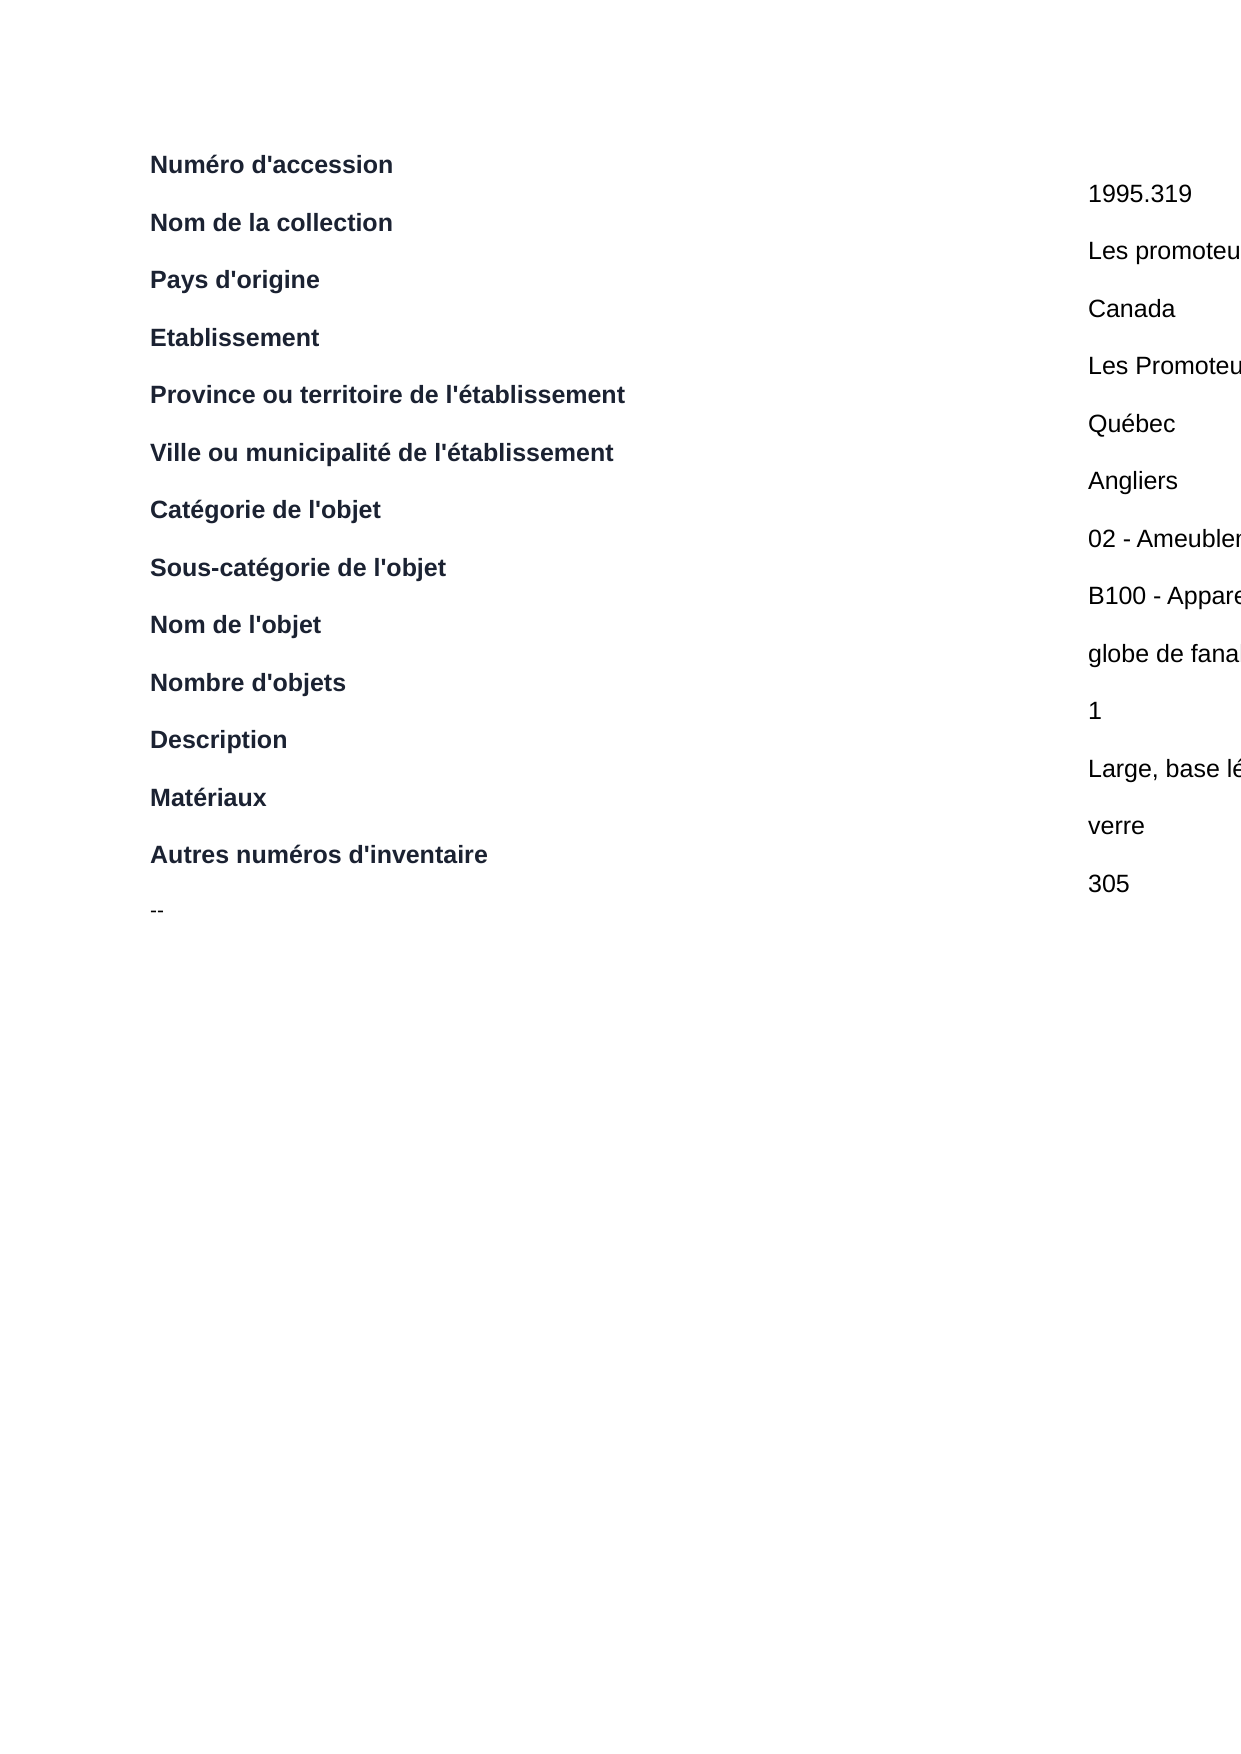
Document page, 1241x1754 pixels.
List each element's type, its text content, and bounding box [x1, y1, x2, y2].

text 1 [1088, 696, 1240, 725]
text Pays d'origine [150, 265, 1090, 294]
text verre [1088, 811, 1240, 840]
text Canada [1088, 294, 1240, 322]
text Les Promoteurs d'Angliers inc. [1088, 351, 1240, 380]
text Québec [1088, 409, 1240, 437]
text Nombre d'objets [150, 667, 1090, 696]
text Les promoteurs d'Angliers [1088, 236, 1240, 265]
text Numéro d'accession [150, 150, 1090, 179]
text Etablissement [150, 322, 1090, 351]
text 305 [1088, 869, 1240, 897]
text Large, base légèrement plus étroite, inscription moulée; " Made in Canada". [1088, 754, 1240, 782]
text B100 - Appareil d'éclairage [1088, 581, 1240, 610]
text Matériaux [150, 782, 1090, 811]
text Ville ou municipalité de l'établissement [150, 437, 1090, 466]
text -- [150, 897, 1090, 921]
text Nom de l'objet [150, 610, 1090, 639]
text 1995.319 [1088, 179, 1240, 207]
text Autres numéros d'inventaire [150, 840, 1090, 869]
text Description [150, 725, 1090, 754]
text globe de fanal [1088, 639, 1240, 667]
text Sous-catégorie de l'objet [150, 552, 1090, 581]
text Province ou territoire de l'établissement [150, 380, 1090, 409]
text Angliers [1088, 466, 1240, 495]
text 02 - Ameublement de bâtiment [1088, 524, 1240, 552]
text Catégorie de l'objet [150, 495, 1090, 524]
text Nom de la collection [150, 207, 1090, 236]
